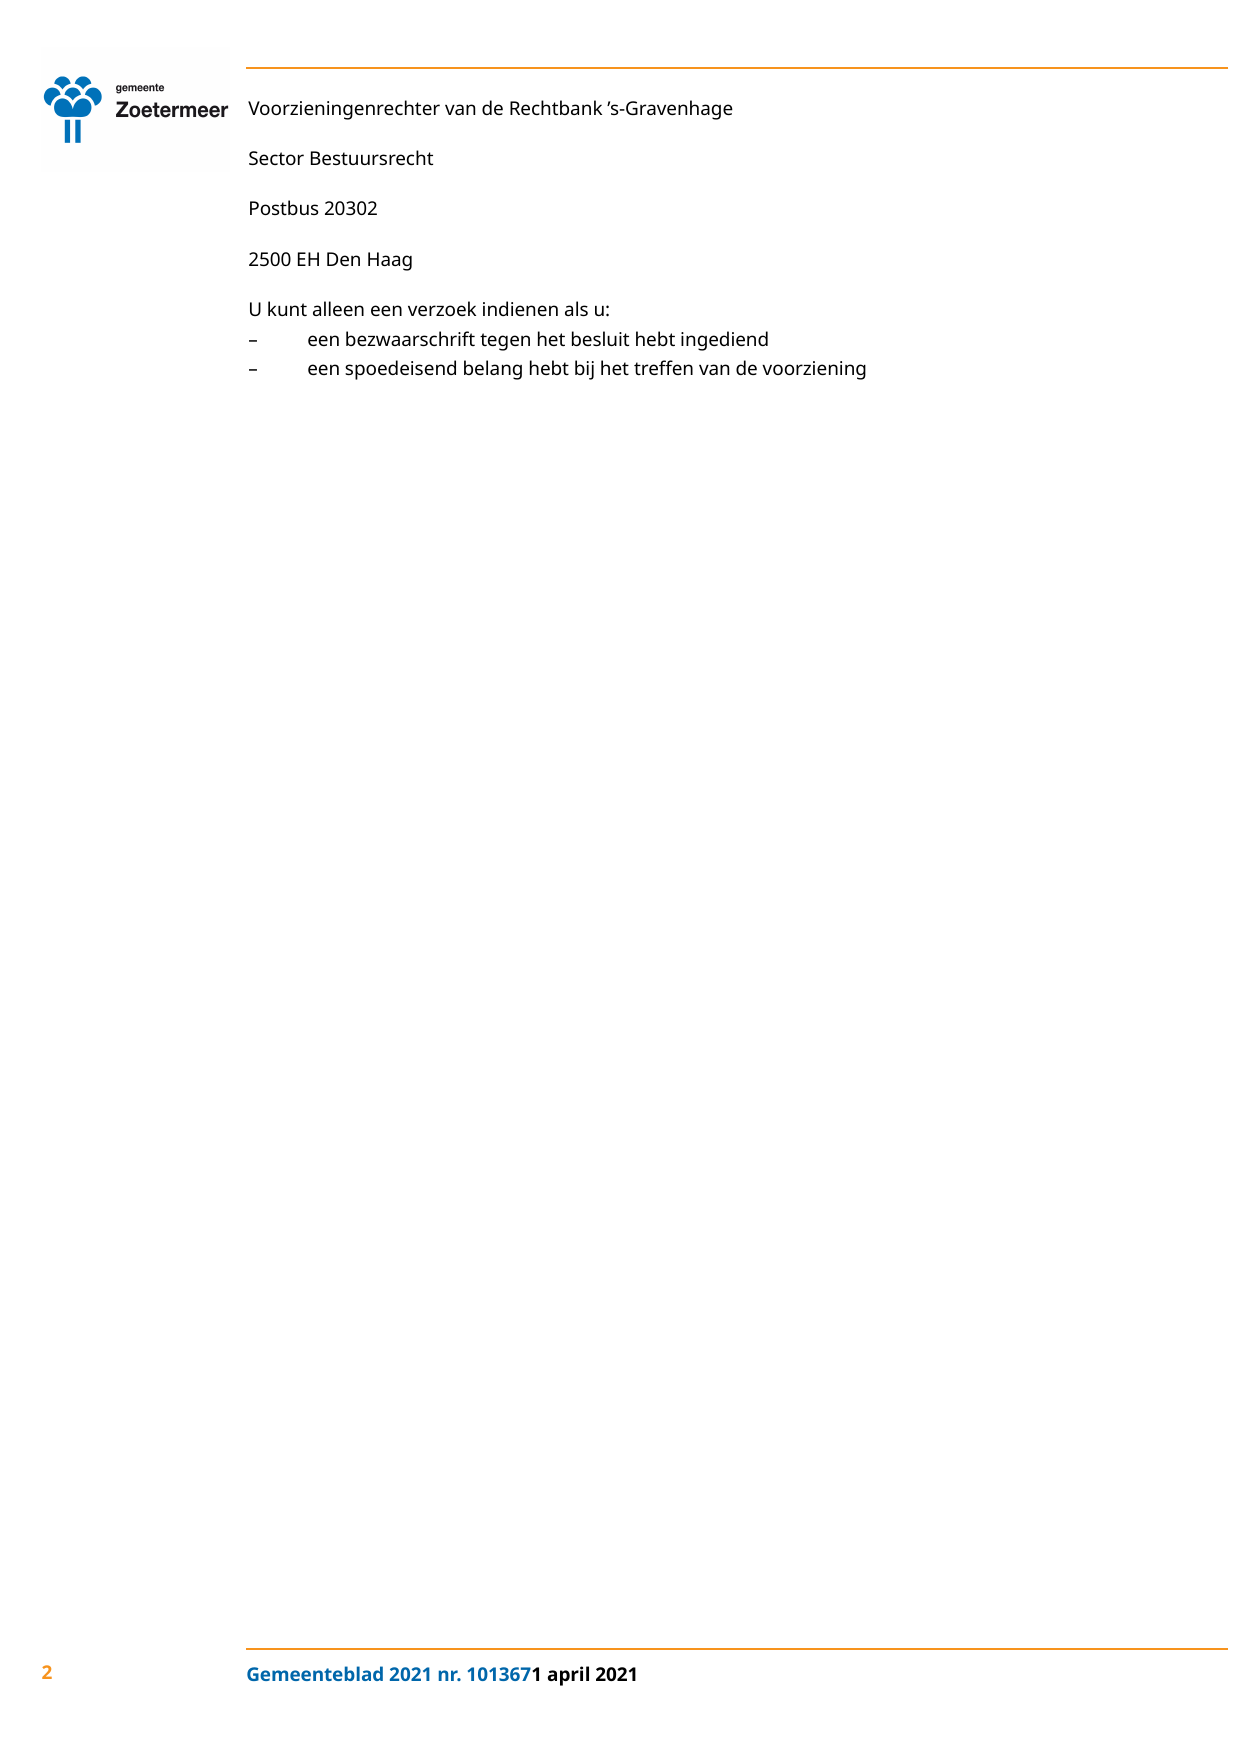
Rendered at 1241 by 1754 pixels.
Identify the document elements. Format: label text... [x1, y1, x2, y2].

text Sector Bestuursrecht [248, 145, 1152, 171]
text U kunt alleen een verzoek indienen als u: [248, 296, 1152, 322]
list een spoedeisend belang hebt bij het treffen van de voorziening [248, 356, 1152, 381]
list een bezwaarschrift tegen het besluit hebt ingediend [248, 326, 1152, 352]
text 2500 EH Den Haag [248, 246, 1152, 272]
picture [41, 47, 231, 172]
text Voorzieningenrechter van de Rechtbank ’s-Gravenhage [248, 95, 1152, 121]
text Postbus 20302 [248, 196, 1152, 221]
